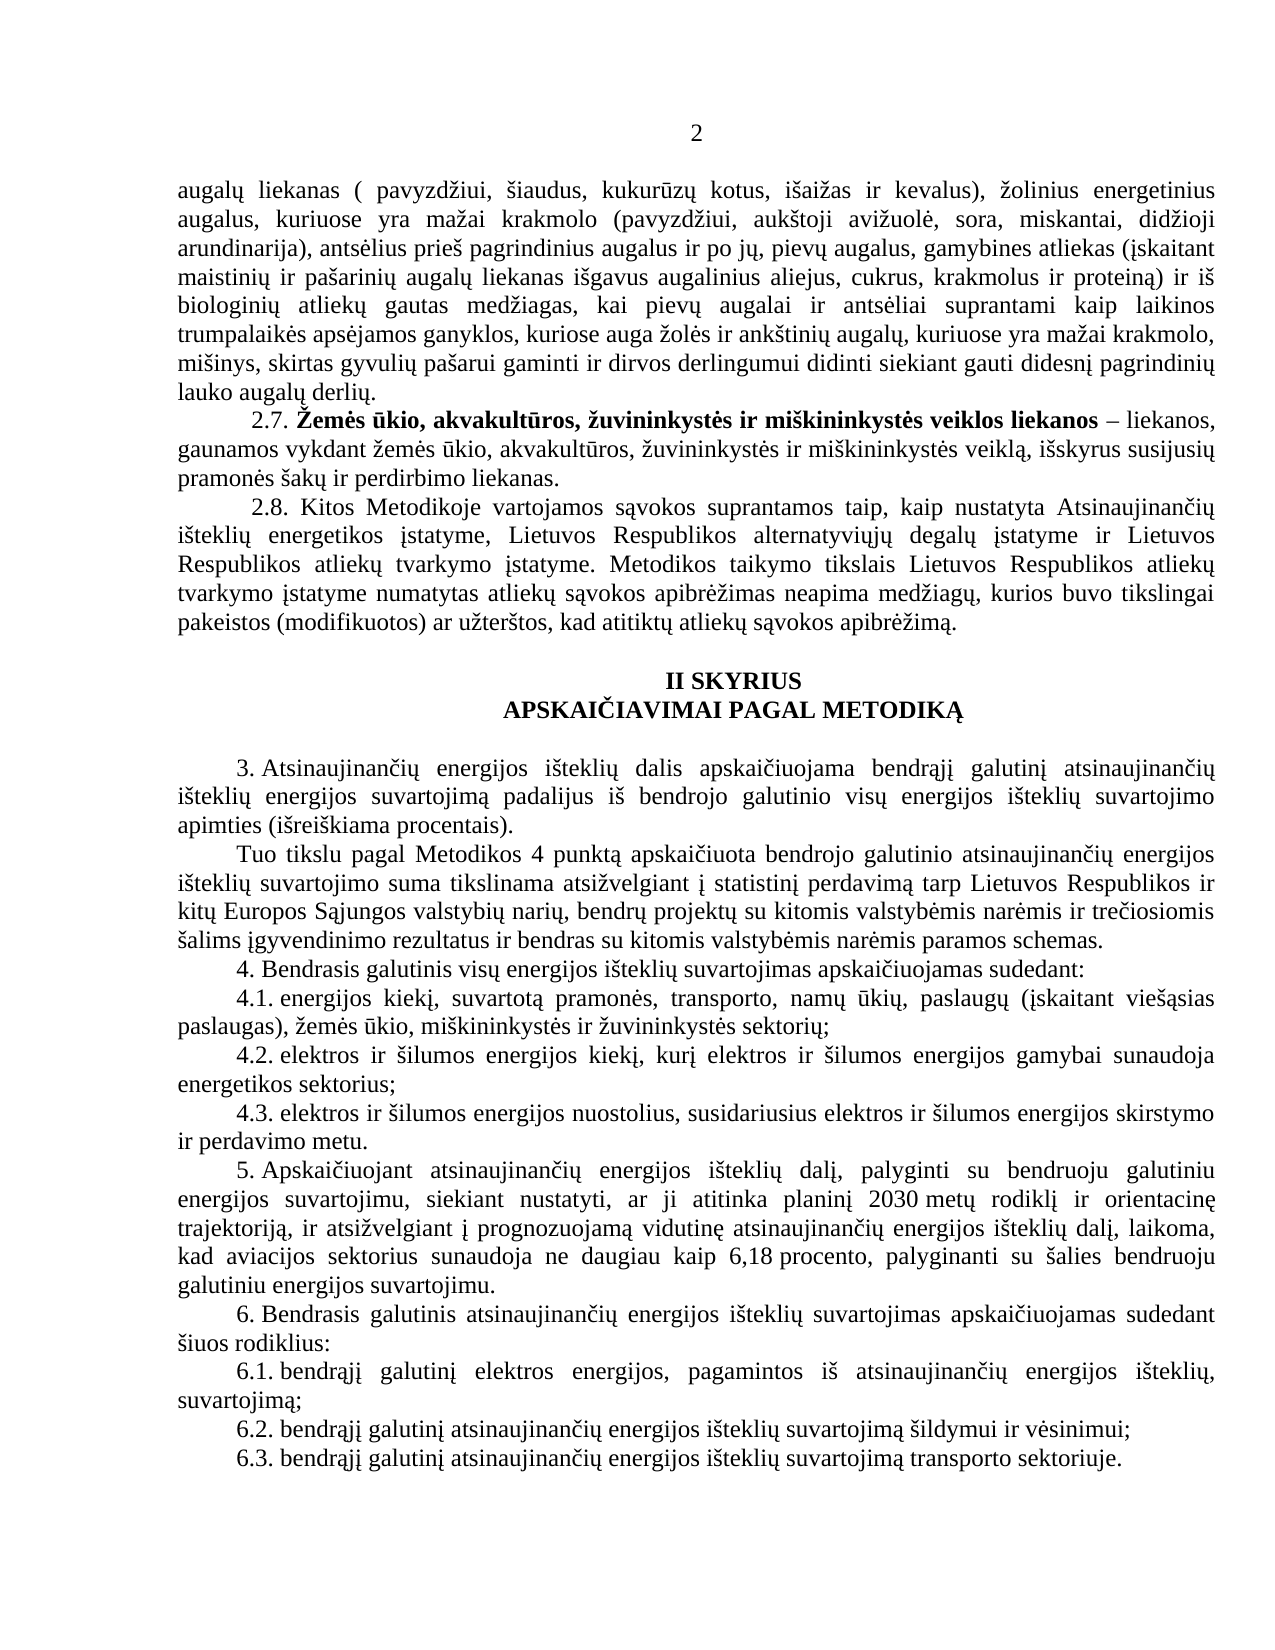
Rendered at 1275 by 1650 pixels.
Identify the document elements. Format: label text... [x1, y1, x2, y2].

text 6.2. bendrąjį galutinį atsinaujinančių energijos išteklių suvartojimą šildymui ir vėsinimui; [177, 1414, 1216, 1443]
text 6. Bendrasis galutinis atsinaujinančių energijos išteklių suvartojimas apskaičiuojamas sudedant šiuos rodiklius: [177, 1299, 1216, 1356]
text 2.7. Žemės ūkio, akvakultūros, žuvininkystės ir miškininkystės veiklos liekanos – liekanos, gaunamos vykdant žemės ūkio, akvakultūros, žuvininkystės ir miškininkystės veiklą, išskyrus susijusių pramonės šakų ir perdirbimo liekanas. [177, 406, 1216, 492]
text 6.3. bendrąjį galutinį atsinaujinančių energijos išteklių suvartojimą transporto sektoriuje. [177, 1443, 1216, 1471]
text 3. Atsinaujinančių energijos išteklių dalis apskaičiuojama bendrąjį galutinį atsinaujinančių išteklių energijos suvartojimą padalijus iš bendrojo galutinio visų energijos išteklių suvartojimo apimties (išreiškiama procentais). [177, 753, 1216, 839]
text augalų liekanas ( pavyzdžiui, šiaudus, kukurūzų kotus, išaižas ir kevalus), žolinius energetinius augalus, kuriuose yra mažai krakmolo (pavyzdžiui, aukštoji avižuolė, sora, miskantai, didžioji arundinarija), antsėlius prieš pagrindinius augalus ir po jų, pievų augalus, gamybines atliekas (įskaitant maistinių ir pašarinių augalų liekanas išgavus augalinius aliejus, cukrus, krakmolus ir proteiną) ir iš biologinių atliekų gautas medžiagas, kai pievų augalai ir antsėliai suprantami kaip laikinos trumpalaikės apsėjamos ganyklos, kuriose auga žolės ir ankštinių augalų, kuriuose yra mažai krakmolo, mišinys, skirtas gyvulių pašarui gaminti ir dirvos derlingumui didinti siekiant gauti didesnį pagrindinių lauko augalų derlių. [177, 176, 1216, 406]
text 4.1. energijos kiekį, suvartotą pramonės, transporto, namų ūkių, paslaugų (įskaitant viešąsias paslaugas), žemės ūkio, miškininkystės ir žuvininkystės sektorių; [177, 983, 1216, 1040]
text II SKYRIUS [177, 666, 1216, 695]
text 4.2. elektros ir šilumos energijos kiekį, kurį elektros ir šilumos energijos gamybai sunaudoja energetikos sektorius; [177, 1040, 1216, 1098]
text 5. Apskaičiuojant atsinaujinančių energijos išteklių dalį, palyginti su bendruoju galutiniu energijos suvartojimu, siekiant nustatyti, ar ji atitinka planinį 2030 metų rodiklį ir orientacinę trajektoriją, ir atsižvelgiant į prognozuojamą vidutinę atsinaujinančių energijos išteklių dalį, laikoma, kad aviacijos sektorius sunaudoja ne daugiau kaip 6,18 procento, palyginanti su šalies bendruoju galutiniu energijos suvartojimu. [177, 1155, 1216, 1299]
text 6.1. bendrąjį galutinį elektros energijos, pagamintos iš atsinaujinančių energijos išteklių, suvartojimą; [177, 1356, 1216, 1414]
text APSKAIČIAVIMAI PAGAL METODIKĄ [177, 695, 1216, 724]
text 4.3. elektros ir šilumos energijos nuostolius, susidariusius elektros ir šilumos energijos skirstymo ir perdavimo metu. [177, 1098, 1216, 1155]
text 2.8. Kitos Metodikoje vartojamos sąvokos suprantamos taip, kaip nustatyta Atsinaujinančių išteklių energetikos įstatyme, Lietuvos Respublikos alternatyviųjų degalų įstatyme ir Lietuvos Respublikos atliekų tvarkymo įstatyme. Metodikos taikymo tikslais Lietuvos Respublikos atliekų tvarkymo įstatyme numatytas atliekų sąvokos apibrėžimas neapima medžiagų, kurios buvo tikslingai pakeistos (modifikuotos) ar užterštos, kad atitiktų atliekų sąvokos apibrėžimą. [177, 492, 1216, 636]
text Tuo tikslu pagal Metodikos 4 punktą apskaičiuota bendrojo galutinio atsinaujinančių energijos išteklių suvartojimo suma tikslinama atsižvelgiant į statistinį perdavimą tarp Lietuvos Respublikos ir kitų Europos Sąjungos valstybių narių, bendrų projektų su kitomis valstybėmis narėmis ir trečiosiomis šalims įgyvendinimo rezultatus ir bendras su kitomis valstybėmis narėmis paramos schemas. [177, 839, 1216, 954]
text 4. Bendrasis galutinis visų energijos išteklių suvartojimas apskaičiuojamas sudedant: [177, 954, 1216, 983]
